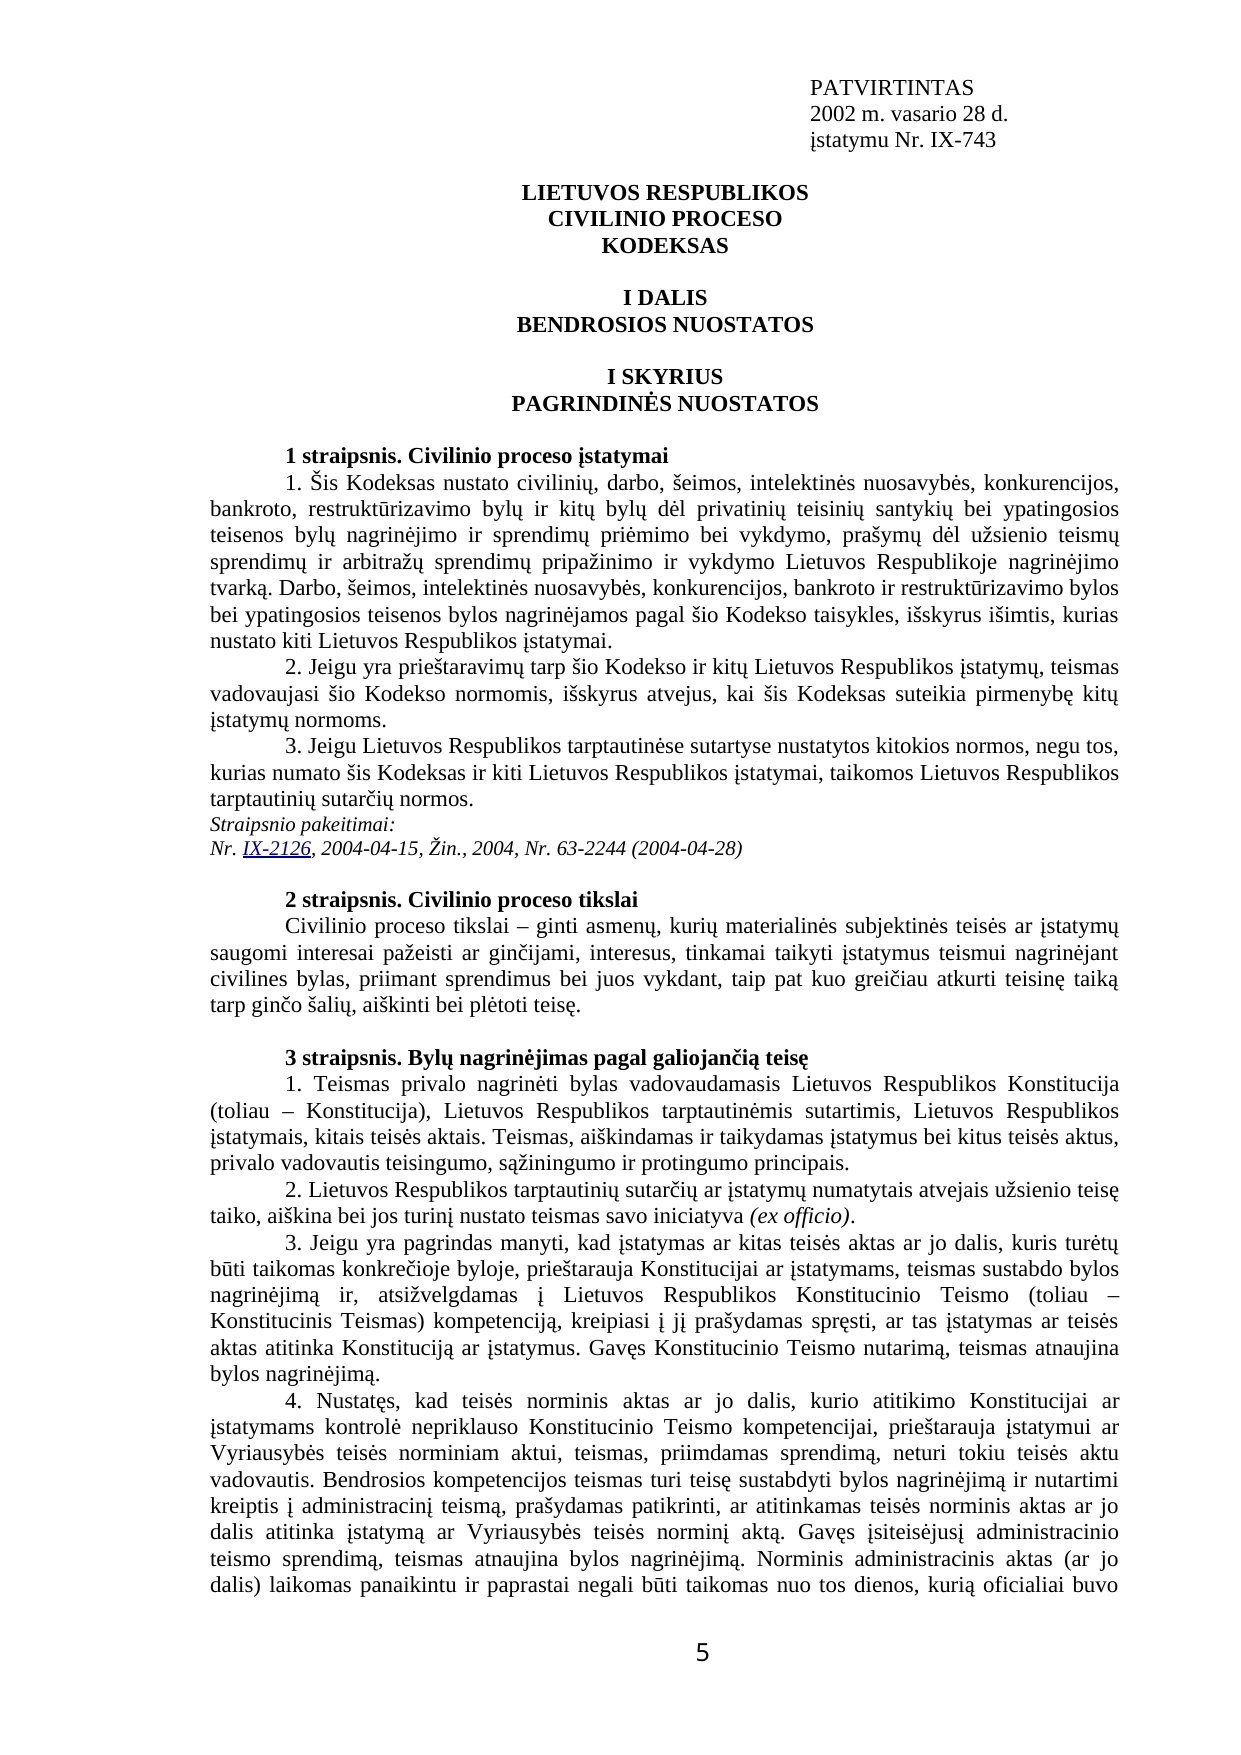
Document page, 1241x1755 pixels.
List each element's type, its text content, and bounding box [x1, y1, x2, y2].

text Straipsnio pakeitimai: [210, 811, 1120, 836]
text 1. Šis Kodeksas nustato civilinių, darbo, šeimos, intelektinės nuosavybės, konkurencijos, bankroto, restruktūrizavimo bylų ir kitų bylų dėl privatinių teisinių santykių bei ypatingosios teisenos bylų nagrinėjimo ir sprendimų priėmimo bei vykdymo, prašymų dėl užsienio teismų sprendimų ir arbitražų sprendimų pripažinimo ir vykdymo Lietuvos Respublikoje nagrinėjimo tvarką. Darbo, šeimos, intelektinės nuosavybės, konkurencijos, bankroto ir restruktūrizavimo bylos bei ypatingosios teisenos bylos nagrinėjamos pagal šio Kodekso taisykles, išskyrus išimtis, kurias nustato kiti Lietuvos Respublikos įstatymai. [210, 469, 1120, 653]
subtitle PATVIRTINTAS [210, 73, 1120, 100]
text 1 straipsnis. Civilinio proceso įstatymai [210, 442, 1120, 469]
text Nr. IX-2126, 2004-04-15, Žin., 2004, Nr. 63-2244 (2004-04-28) [210, 836, 1120, 859]
text įstatymu Nr. IX-743 [210, 126, 1120, 153]
text I dalis [210, 284, 1120, 311]
text 3. Jeigu Lietuvos Respublikos tarptautinėse sutartyse nustatytos kitokios normos, negu tos, kurias numato šis Kodeksas ir kiti Lietuvos Respublikos įstatymai, taikomos Lietuvos Respublikos tarptautinių sutarčių normos. [210, 732, 1120, 811]
text 2 straipsnis. Civilinio proceso tikslai [210, 886, 1120, 912]
subtitle PagrindinĖS nuostatOS [210, 390, 1120, 416]
text Civilinio proceso tikslai – ginti asmenų, kurių materialinės subjektinės teisės ar įstatymų saugomi interesai pažeisti ar ginčijami, interesus, tinkamai taikyti įstatymus teismui nagrinėjant civilines bylas, priimant sprendimus bei juos vykdant, taip pat kuo greičiau atkurti teisinę taiką tarp ginčo šalių, aiškinti bei plėtoti teisę. [210, 912, 1120, 1018]
subtitle I skyrius [210, 363, 1120, 390]
text 2. Lietuvos Respublikos tarptautinių sutarčių ar įstatymų numatytais atvejais užsienio teisę taiko, aiškina bei jos turinį nustato teismas savo iniciatyva (ex officio). [210, 1176, 1120, 1228]
text 2. Jeigu yra prieštaravimų tarp šio Kodekso ir kitų Lietuvos Respublikos įstatymų, teismas vadovaujasi šio Kodekso normomis, išskyrus atvejus, kai šis Kodeksas suteikia pirmenybę kitų įstatymų normoms. [210, 653, 1120, 732]
subtitle KODEKSAS [210, 232, 1120, 258]
text 3. Jeigu yra pagrindas manyti, kad įstatymas ar kitas teisės aktas ar jo dalis, kuris turėtų būti taikomas konkrečioje byloje, prieštarauja Konstitucijai ar įstatymams, teismas sustabdo bylos nagrinėjimą ir, atsižvelgdamas į Lietuvos Respublikos Konstitucinio Teismo (toliau – Konstitucinis Teismas) kompetenciją, kreipiasi į jį prašydamas spręsti, ar tas įstatymas ar teisės aktas atitinka Konstituciją ar įstatymus. Gavęs Konstitucinio Teismo nutarimą, teismas atnaujina bylos nagrinėjimą. [210, 1228, 1120, 1387]
text 3 straipsnis. Bylų nagrinėjimas pagal galiojančią teisę [210, 1044, 1120, 1070]
text 2002 m. vasario 28 d. [210, 100, 1120, 126]
text 4. Nustatęs, kad teisės norminis aktas ar jo dalis, kurio atitikimo Konstitucijai ar įstatymams kontrolė nepriklauso Konstitucinio Teismo kompetencijai, prieštarauja įstatymui ar Vyriausybės teisės norminiam aktui, teismas, priimdamas sprendimą, neturi tokiu teisės aktu vadovautis. Bendrosios kompetencijos teismas turi teisę sustabdyti bylos nagrinėjimą ir nutartimi kreiptis į administracinį teismą, prašydamas patikrinti, ar atitinkamas teisės norminis aktas ar jo dalis atitinka įstatymą ar Vyriausybės teisės norminį aktą. Gavęs įsiteisėjusį administracinio teismo sprendimą, teismas atnaujina bylos nagrinėjimą. Norminis administracinis aktas (ar jo dalis) laikomas panaikintu ir paprastai negali būti taikomas nuo tos dienos, kurią oficialiai buvo [210, 1387, 1120, 1597]
text CIVILINIO PROCESO [210, 205, 1120, 232]
subtitle BENDROSIOS NUOSTATOS [210, 311, 1120, 337]
text 1. Teismas privalo nagrinėti bylas vadovaudamasis Lietuvos Respublikos Konstitucija (toliau – Konstitucija), Lietuvos Respublikos tarptautinėmis sutartimis, Lietuvos Respublikos įstatymais, kitais teisės aktais. Teismas, aiškindamas ir taikydamas įstatymus bei kitus teisės aktus, privalo vadovautis teisingumo, sąžiningumo ir protingumo principais. [210, 1070, 1120, 1176]
title LIETUVOS RESPUBLIKOS [210, 179, 1120, 205]
